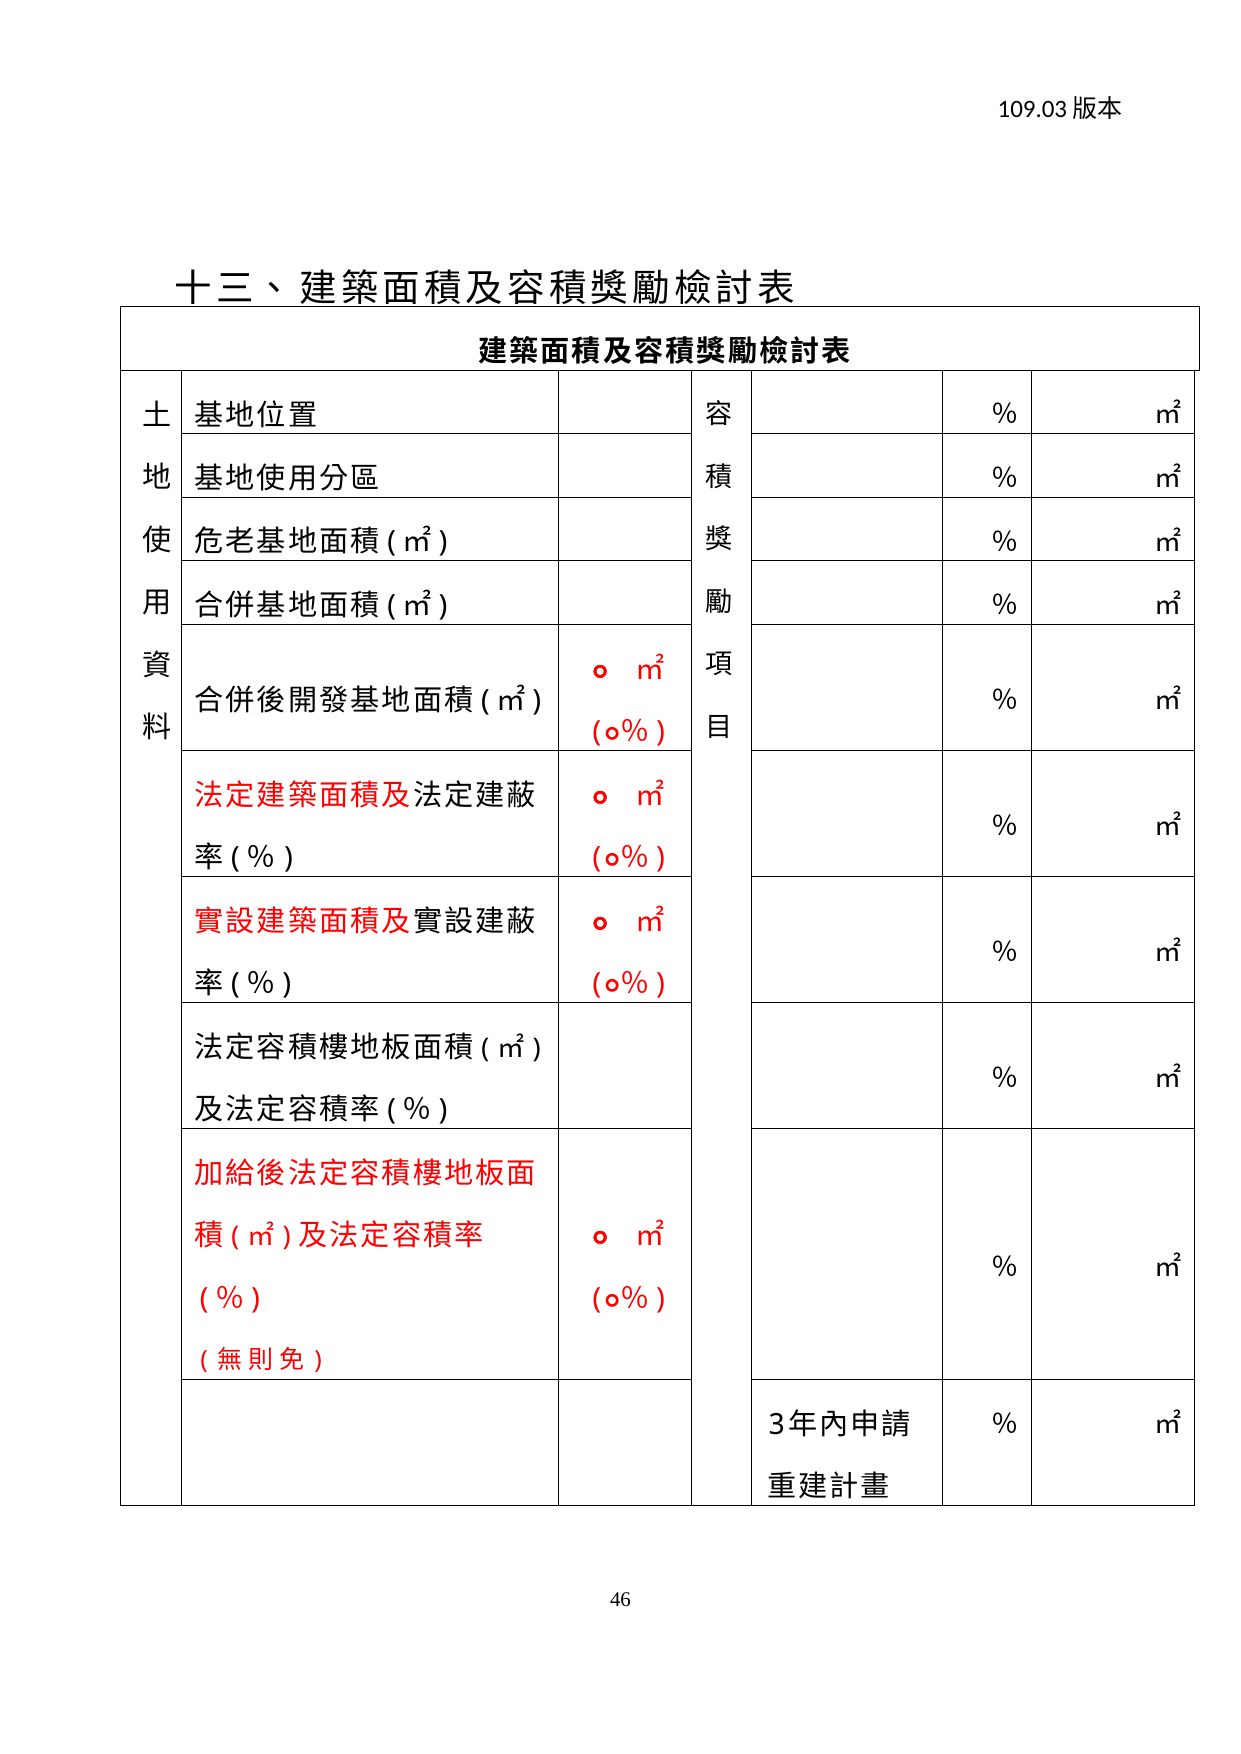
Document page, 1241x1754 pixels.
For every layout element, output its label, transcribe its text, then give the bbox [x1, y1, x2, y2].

table_cell [1195, 876, 1199, 1002]
table_cell 危老基地面積(㎡) [182, 498, 558, 560]
table_cell [559, 1380, 691, 1505]
table_cell [1195, 560, 1199, 624]
table_cell ○○○㎡(○％) [559, 877, 691, 1002]
table_cell ㎡ [1032, 371, 1194, 433]
table_cell 3年內申請重建計畫 [752, 1380, 942, 1505]
table_cell 基地使用分區 [182, 434, 558, 497]
table_cell [1195, 1002, 1199, 1128]
table_cell [559, 371, 691, 433]
table_cell ㎡ [1032, 877, 1194, 1002]
text 十三、建築面積及容積獎勵檢討表 [170, 243, 1120, 306]
table_cell [559, 498, 691, 560]
table_header 建築面積及容積獎勵檢討表 [121, 307, 1199, 369]
table_cell [752, 561, 942, 624]
table_cell [752, 625, 942, 750]
table_cell [559, 561, 691, 624]
table_cell [559, 1003, 691, 1128]
table_cell [1195, 371, 1199, 433]
table_cell [1195, 1128, 1199, 1379]
table_cell 加給後法定容積樓地板面積(㎡)及法定容積率(％) (無則免) [182, 1129, 558, 1379]
table_cell 法定容積樓地板面積(㎡)及法定容積率(％) [182, 1003, 558, 1128]
table_cell ％ [943, 371, 1031, 433]
table_cell ○○○㎡(○％) [559, 625, 691, 750]
table_cell [752, 498, 942, 560]
table_cell [559, 434, 691, 497]
table_cell [752, 877, 942, 1002]
table_cell 土地使用資料 [121, 371, 181, 1505]
table_cell ○○○㎡(○％) [559, 751, 691, 876]
table_cell ㎡ [1032, 434, 1194, 497]
table_cell 合併後開發基地面積(㎡) [182, 625, 558, 750]
table_cell [752, 1003, 942, 1128]
table_cell [752, 434, 942, 497]
table_cell ㎡ [1032, 1003, 1194, 1128]
table_cell [1195, 433, 1199, 497]
table_cell ％ [943, 434, 1031, 497]
table_cell [752, 371, 942, 433]
table_cell ㎡ [1032, 625, 1194, 750]
table_cell 實設建築面積及實設建蔽率(％) [182, 877, 558, 1002]
table_cell ％ [943, 877, 1031, 1002]
table_cell ㎡ [1032, 561, 1194, 624]
table_cell ％ [943, 751, 1031, 876]
table_cell ○○○㎡(○％) [559, 1129, 691, 1379]
table_cell 法定建築面積及法定建蔽率(％) [182, 751, 558, 876]
table_cell ％ [943, 1380, 1031, 1505]
table_cell [1195, 750, 1199, 876]
table_cell ㎡ [1032, 1380, 1194, 1505]
table_cell [752, 751, 942, 876]
table_cell ％ [943, 1129, 1031, 1379]
table_cell 合併基地面積(㎡) [182, 561, 558, 624]
table_cell ％ [943, 625, 1031, 750]
table_cell 容積獎勵項目 [692, 371, 751, 1505]
table_cell [1195, 1379, 1199, 1505]
table_cell [1195, 497, 1199, 560]
table_cell [1195, 624, 1199, 750]
table_cell 基地位置 [182, 371, 558, 433]
table_cell [752, 1129, 942, 1379]
table_cell ％ [943, 561, 1031, 624]
table_cell ％ [943, 1003, 1031, 1128]
table_cell ％ [943, 498, 1031, 560]
table_cell ㎡ [1032, 498, 1194, 560]
table_cell ㎡ [1032, 1129, 1194, 1379]
table_cell [182, 1380, 558, 1505]
table_cell ㎡ [1032, 751, 1194, 876]
